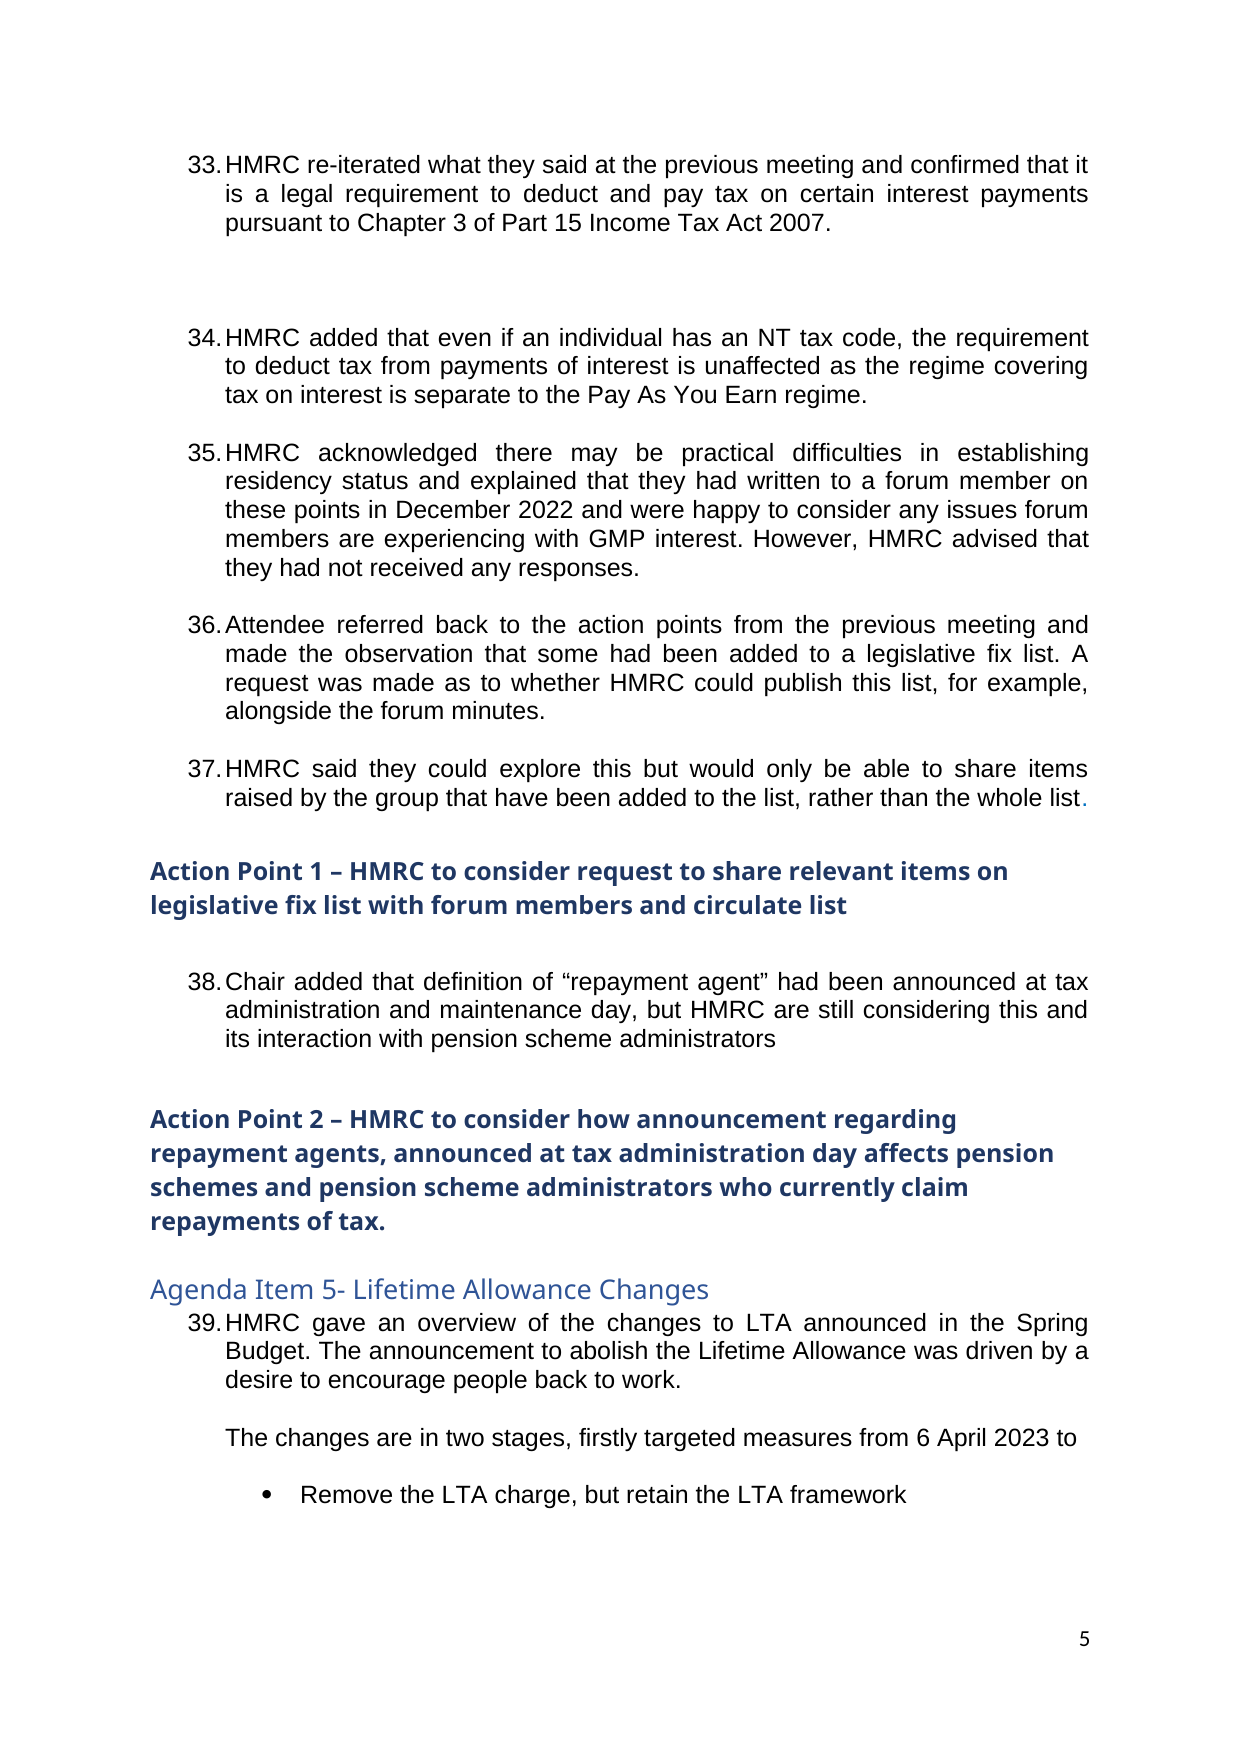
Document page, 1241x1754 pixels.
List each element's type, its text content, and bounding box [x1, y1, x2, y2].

list Remove the LTA charge, but retain the LTA framework [262, 1480, 1090, 1509]
list HMRC added that even if an individual has an NT tax code, the requirement to deduct tax from payments of interest is unaffected as the regime covering tax on interest is separate to the Pay As You Earn regime. [187, 322, 1090, 409]
subtitle Action Point 2 – HMRC to consider how announcement regarding repayment agents, announced at tax administration day affects pension schemes and pension scheme administrators who currently claim repayments of tax. [150, 1102, 1090, 1238]
list HMRC gave an overview of the changes to LTA announced in the Spring Budget. The announcement to abolish the Lifetime Allowance was driven by a desire to encourage people back to work. [187, 1308, 1090, 1394]
subtitle Agenda Item 5- Lifetime Allowance Changes [150, 1271, 1090, 1308]
text The changes are in two stages, firstly targeted measures from 6 April 2023 to [225, 1423, 1090, 1451]
subtitle Action Point 1 – HMRC to consider request to share relevant items on legislative fix list with forum members and circulate list [150, 854, 1090, 922]
list Attendee referred back to the action points from the previous meeting and made the observation that some had been added to a legislative fix list. A request was made as to whether HMRC could publish this list, for example, alongside the forum minutes. [187, 610, 1090, 725]
list Chair added that definition of “repayment agent” had been announced at tax administration and maintenance day, but HMRC are still considering this and its interaction with pension scheme administrators [187, 966, 1090, 1053]
list HMRC re-iterated what they said at the previous meeting and confirmed that it is a legal requirement to deduct and pay tax on certain interest payments pursuant to Chapter 3 of Part 15 Income Tax Act 2007. [187, 150, 1090, 236]
list HMRC acknowledged there may be practical difficulties in establishing residency status and explained that they had written to a forum member on these points in December 2022 and were happy to consider any issues forum members are experiencing with GMP interest. However, HMRC advised that they had not received any responses. [187, 437, 1090, 581]
list HMRC said they could explore this but would only be able to share items raised by the group that have been added to the list, rather than the whole list. [187, 754, 1090, 811]
